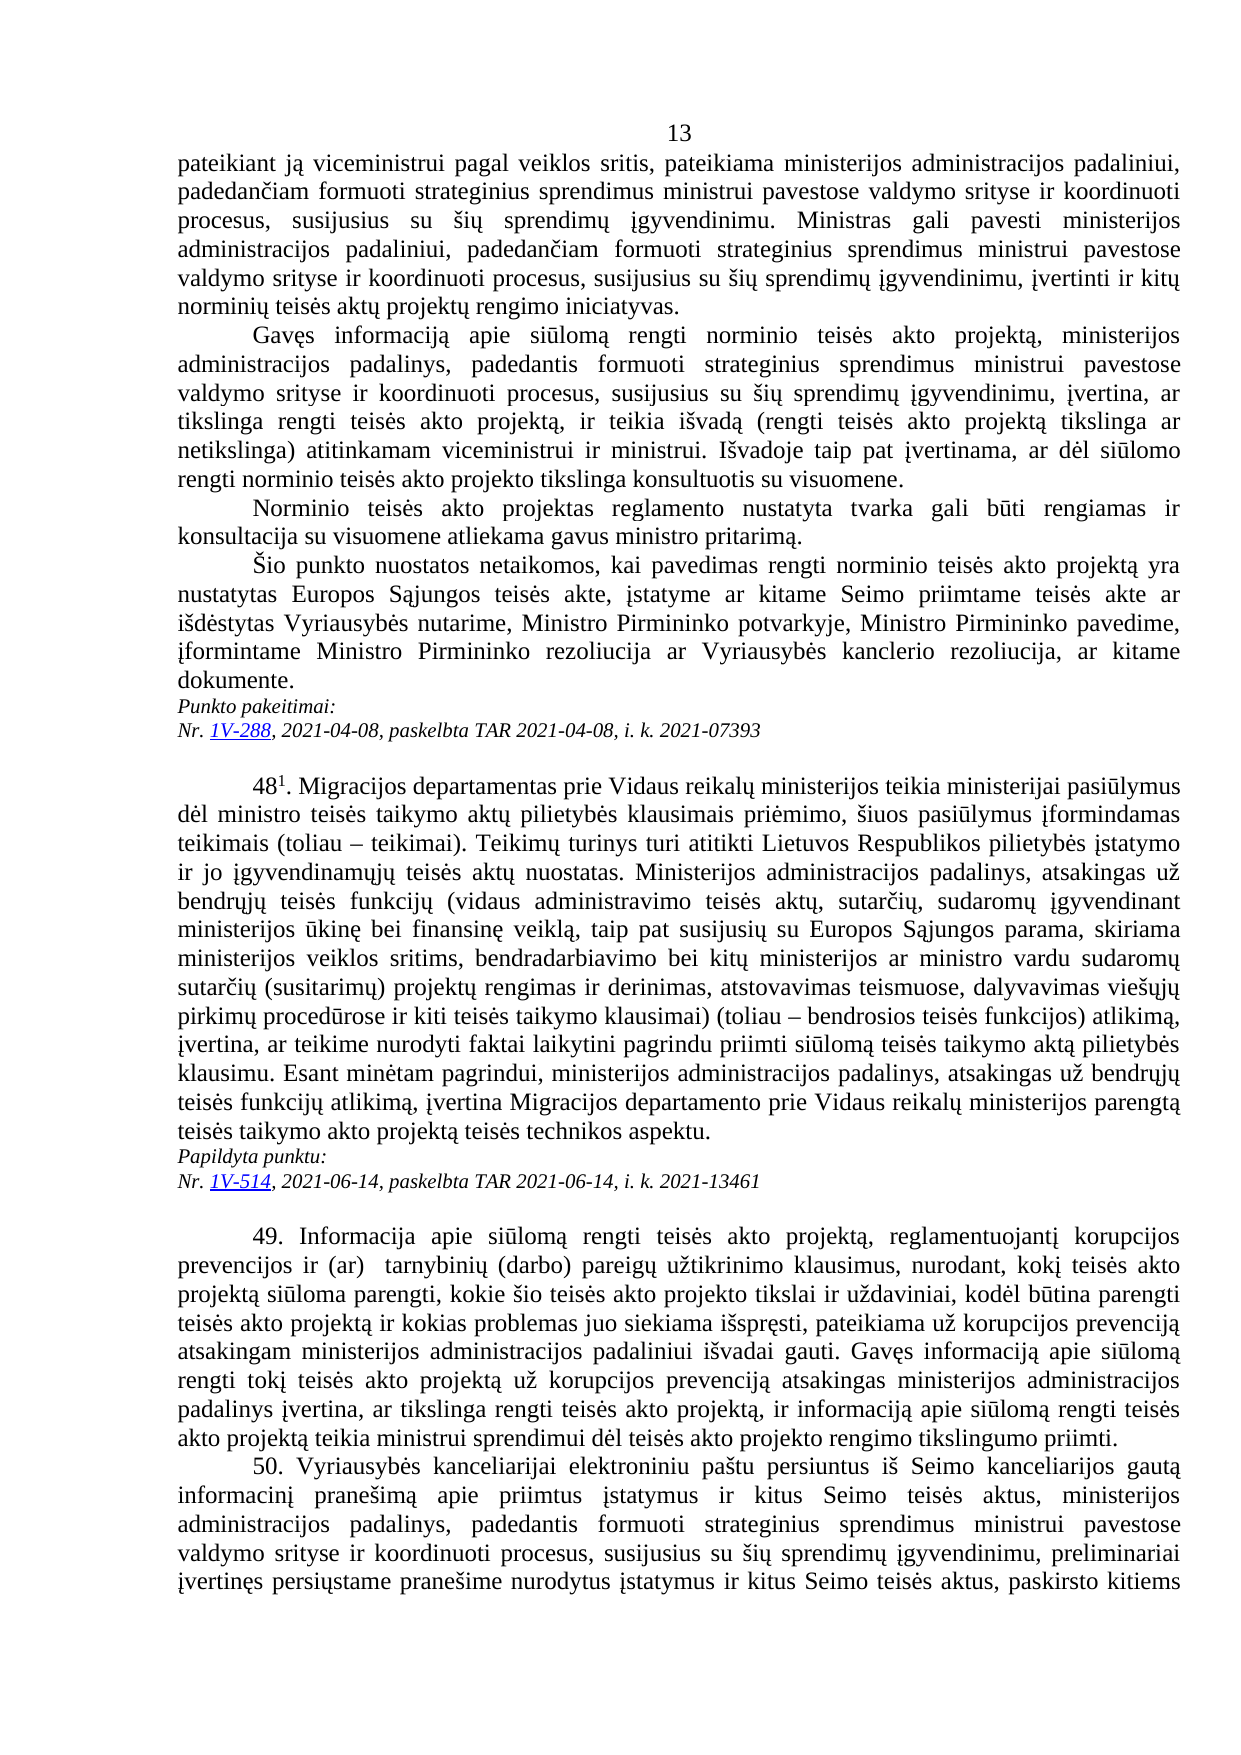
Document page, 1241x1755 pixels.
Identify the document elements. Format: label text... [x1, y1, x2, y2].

text Nr. 1V-514, 2021-06-14, paskelbta TAR 2021-06-14, i. k. 2021-13461 [177, 1168, 1181, 1193]
text pateikiant ją viceministrui pagal veiklos sritis, pateikiama ministerijos administracijos padaliniui, padedančiam formuoti strateginius sprendimus ministrui pavestose valdymo srityse ir koordinuoti procesus, susijusius su šių sprendimų įgyvendinimu. Ministras gali pavesti ministerijos administracijos padaliniui, padedančiam formuoti strateginius sprendimus ministrui pavestose valdymo srityse ir koordinuoti procesus, susijusius su šių sprendimų įgyvendinimu, įvertinti ir kitų norminių teisės aktų projektų rengimo iniciatyvas. [177, 148, 1181, 320]
text Punkto pakeitimai: [177, 694, 1181, 718]
text Gavęs informaciją apie siūlomą rengti norminio teisės akto projektą, ministerijos administracijos padalinys, padedantis formuoti strateginius sprendimus ministrui pavestose valdymo srityse ir koordinuoti procesus, susijusius su šių sprendimų įgyvendinimu, įvertina, ar tikslinga rengti teisės akto projektą, ir teikia išvadą (rengti teisės akto projektą tikslinga ar netikslinga) atitinkamam viceministrui ir ministrui. Išvadoje taip pat įvertinama, ar dėl siūlomo rengti norminio teisės akto projekto tikslinga konsultuotis su visuomene. [177, 320, 1181, 493]
text Nr. 1V-288, 2021-04-08, paskelbta TAR 2021-04-08, i. k. 2021-07393 [177, 718, 1181, 742]
text Norminio teisės akto projektas reglamento nustatyta tvarka gali būti rengiamas ir konsultacija su visuomene atliekama gavus ministro pritarimą. [177, 493, 1181, 550]
text 50. Vyriausybės kanceliarijai elektroniniu paštu persiuntus iš Seimo kanceliarijos gautą informacinį pranešimą apie priimtus įstatymus ir kitus Seimo teisės aktus, ministerijos administracijos padalinys, padedantis formuoti strateginius sprendimus ministrui pavestose valdymo srityse ir koordinuoti procesus, susijusius su šių sprendimų įgyvendinimu, preliminariai įvertinęs persiųstame pranešime nurodytus įstatymus ir kitus Seimo teisės aktus, paskirsto kitiems [177, 1451, 1181, 1595]
text Papildyta punktu: [177, 1144, 1181, 1168]
text 49. Informacija apie siūlomą rengti teisės akto projektą, reglamentuojantį korupcijos prevencijos ir (ar) tarnybinių (darbo) pareigų užtikrinimo klausimus, nurodant, kokį teisės akto projektą siūloma parengti, kokie šio teisės akto projekto tikslai ir uždaviniai, kodėl būtina parengti teisės akto projektą ir kokias problemas juo siekiama išspręsti, pateikiama už korupcijos prevenciją atsakingam ministerijos administracijos padaliniui išvadai gauti. Gavęs informaciją apie siūlomą rengti tokį teisės akto projektą už korupcijos prevenciją atsakingas ministerijos administracijos padalinys įvertina, ar tikslinga rengti teisės akto projektą, ir informaciją apie siūlomą rengti teisės akto projektą teikia ministrui sprendimui dėl teisės akto projekto rengimo tikslingumo priimti. [177, 1221, 1181, 1451]
text 481. Migracijos departamentas prie Vidaus reikalų ministerijos teikia ministerijai pasiūlymus dėl ministro teisės taikymo aktų pilietybės klausimais priėmimo, šiuos pasiūlymus įformindamas teikimais (toliau – teikimai). Teikimų turinys turi atitikti Lietuvos Respublikos pilietybės įstatymo ir jo įgyvendinamųjų teisės aktų nuostatas. Ministerijos administracijos padalinys, atsakingas už bendrųjų teisės funkcijų (vidaus administravimo teisės aktų, sutarčių, sudaromų įgyvendinant ministerijos ūkinę bei finansinę veiklą, taip pat susijusių su Europos Sąjungos parama, skiriama ministerijos veiklos sritims, bendradarbiavimo bei kitų ministerijos ar ministro vardu sudaromų sutarčių (susitarimų) projektų rengimas ir derinimas, atstovavimas teismuose, dalyvavimas viešųjų pirkimų procedūrose ir kiti teisės taikymo klausimai) (toliau ‒ bendrosios teisės funkcijos) atlikimą, įvertina, ar teikime nurodyti faktai laikytini pagrindu priimti siūlomą teisės taikymo aktą pilietybės klausimu. Esant minėtam pagrindui, ministerijos administracijos padalinys, atsakingas už bendrųjų teisės funkcijų atlikimą, įvertina Migracijos departamento prie Vidaus reikalų ministerijos parengtą teisės taikymo akto projektą teisės technikos aspektu. [177, 771, 1181, 1144]
text Šio punkto nuostatos netaikomos, kai pavedimas rengti norminio teisės akto projektą yra nustatytas Europos Sąjungos teisės akte, įstatyme ar kitame Seimo priimtame teisės akte ar išdėstytas Vyriausybės nutarime, Ministro Pirmininko potvarkyje, Ministro Pirmininko pavedime, įformintame Ministro Pirmininko rezoliucija ar Vyriausybės kanclerio rezoliucija, ar kitame dokumente. [177, 550, 1181, 694]
